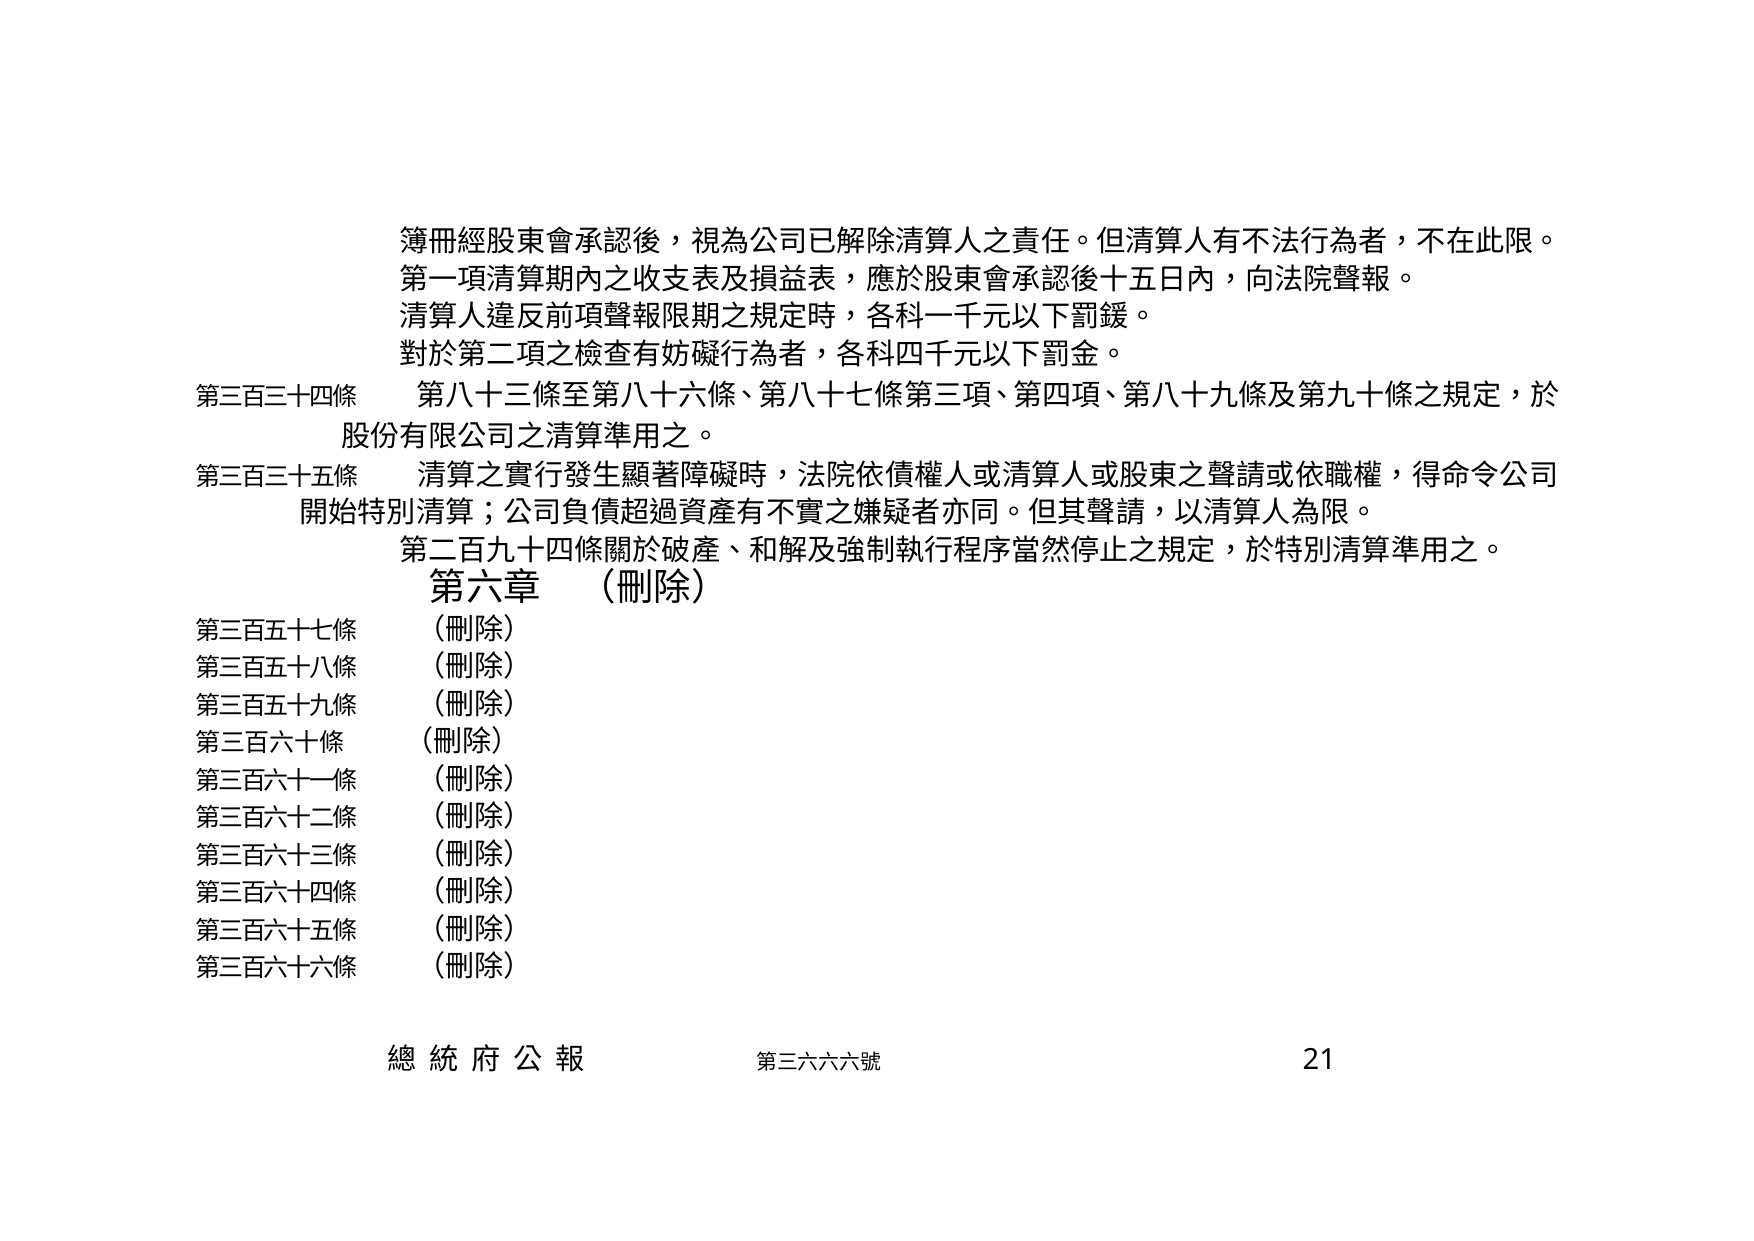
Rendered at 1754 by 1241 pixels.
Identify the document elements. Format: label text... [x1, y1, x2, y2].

text 第三百五十八條 （刪除） [195, 647, 1559, 684]
text 簿冊經股東會承認後，視為公司已解除清算人之責任。但清算人有不法行為者，不在此限。 [341, 222, 1559, 259]
text 第三百六十五條 （刪除） [195, 909, 1559, 947]
text 第二百九十四條關於破產、和解及強制執行程序當然停止之規定，於特別清算準用之。 [341, 530, 1559, 567]
text 第三百三十五條 清算之實行發生顯著障礙時，法院依債權人或清算人或股東之聲請或依職權，得命令公司開始特別清算；公司負債超過資產有不實之嫌疑者亦同。但其聲請，以清算人為限。 [195, 455, 1559, 530]
text 對於第二項之檢查有妨礙行為者，各科四千元以下罰金。 [341, 334, 1559, 372]
text 第三百六十三條 （刪除） [195, 834, 1559, 872]
text 第三百五十九條 （刪除） [195, 684, 1559, 722]
text 清算人違反前項聲報限期之規定時，各科一千元以下罰鍰。 [341, 297, 1559, 334]
text 第六章 （刪除） [428, 567, 1559, 609]
text 第三百六十二條 （刪除） [195, 797, 1559, 834]
text 第三百六十一條 （刪除） [195, 759, 1559, 797]
text 第三百六十四條 （刪除） [195, 872, 1559, 909]
text 第三百三十四條 第八十三條至第八十六條、第八十七條第三項、第四項、第八十九條及第九十條之規定，於股份有限公司之清算準用之。 [195, 372, 1559, 455]
text 第一項清算期內之收支表及損益表，應於股東會承認後十五日內，向法院聲報。 [341, 259, 1559, 297]
text 第三百五十七條 （刪除） [195, 609, 1559, 647]
text 第三百六十條 （刪除） [195, 722, 1559, 759]
text 第三百六十六條 （刪除） [195, 947, 1559, 984]
